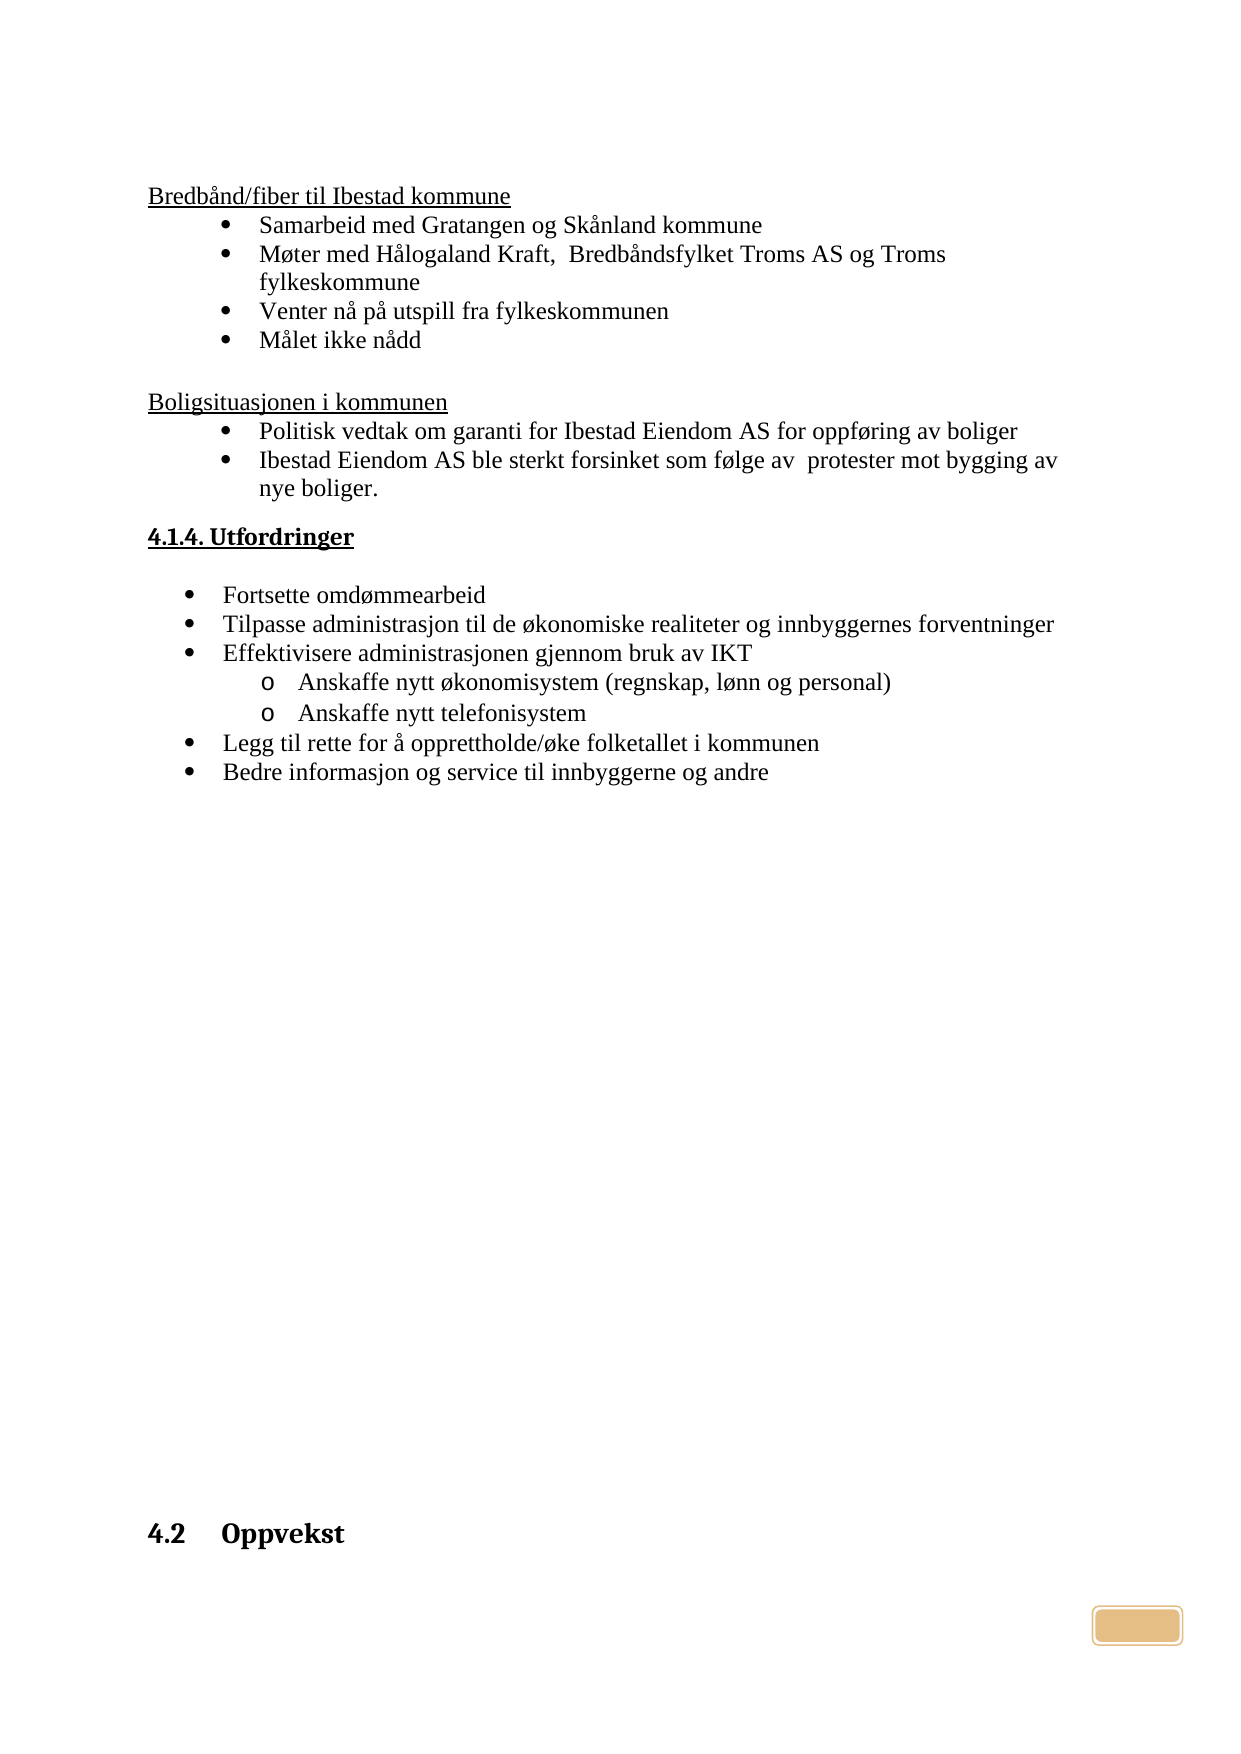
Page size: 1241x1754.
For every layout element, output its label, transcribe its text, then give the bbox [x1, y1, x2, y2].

text 4.2 Oppvekst [148, 1518, 1092, 1551]
list Målet ikke nådd [221, 325, 1092, 354]
list Venter nå på utspill fra fylkeskommunen [221, 296, 1092, 325]
list Anskaffe nytt telefonisystem [260, 698, 1092, 728]
list Bedre informasjon og service til innbyggerne og andre [185, 757, 1092, 786]
list Legg til rette for å opprettholde/øke folketallet i kommunen [185, 728, 1092, 757]
text Boligsituasjonen i kommunen [148, 387, 1092, 416]
text Bredbånd/fiber til Ibestad kommune [148, 181, 1092, 210]
list Tilpasse administrasjon til de økonomiske realiteter og innbyggernes forventninger [185, 609, 1092, 638]
list Anskaffe nytt økonomisystem (regnskap, lønn og personal) [260, 667, 1092, 698]
list Effektivisere administrasjonen gjennom bruk av IKT [185, 638, 1092, 667]
list Møter med Hålogaland Kraft, Bredbåndsfylket Troms AS og Troms fylkeskommune [221, 239, 1092, 296]
list Fortsette omdømmearbeid [185, 581, 1092, 609]
text 4.1.4. Utfordringer [148, 523, 1092, 552]
list Politisk vedtak om garanti for Ibestad Eiendom AS for oppføring av boliger [221, 416, 1092, 445]
list Samarbeid med Gratangen og Skånland kommune [221, 210, 1092, 239]
list Ibestad Eiendom AS ble sterkt forsinket som følge av protester mot bygging av nye boliger. [221, 445, 1092, 502]
